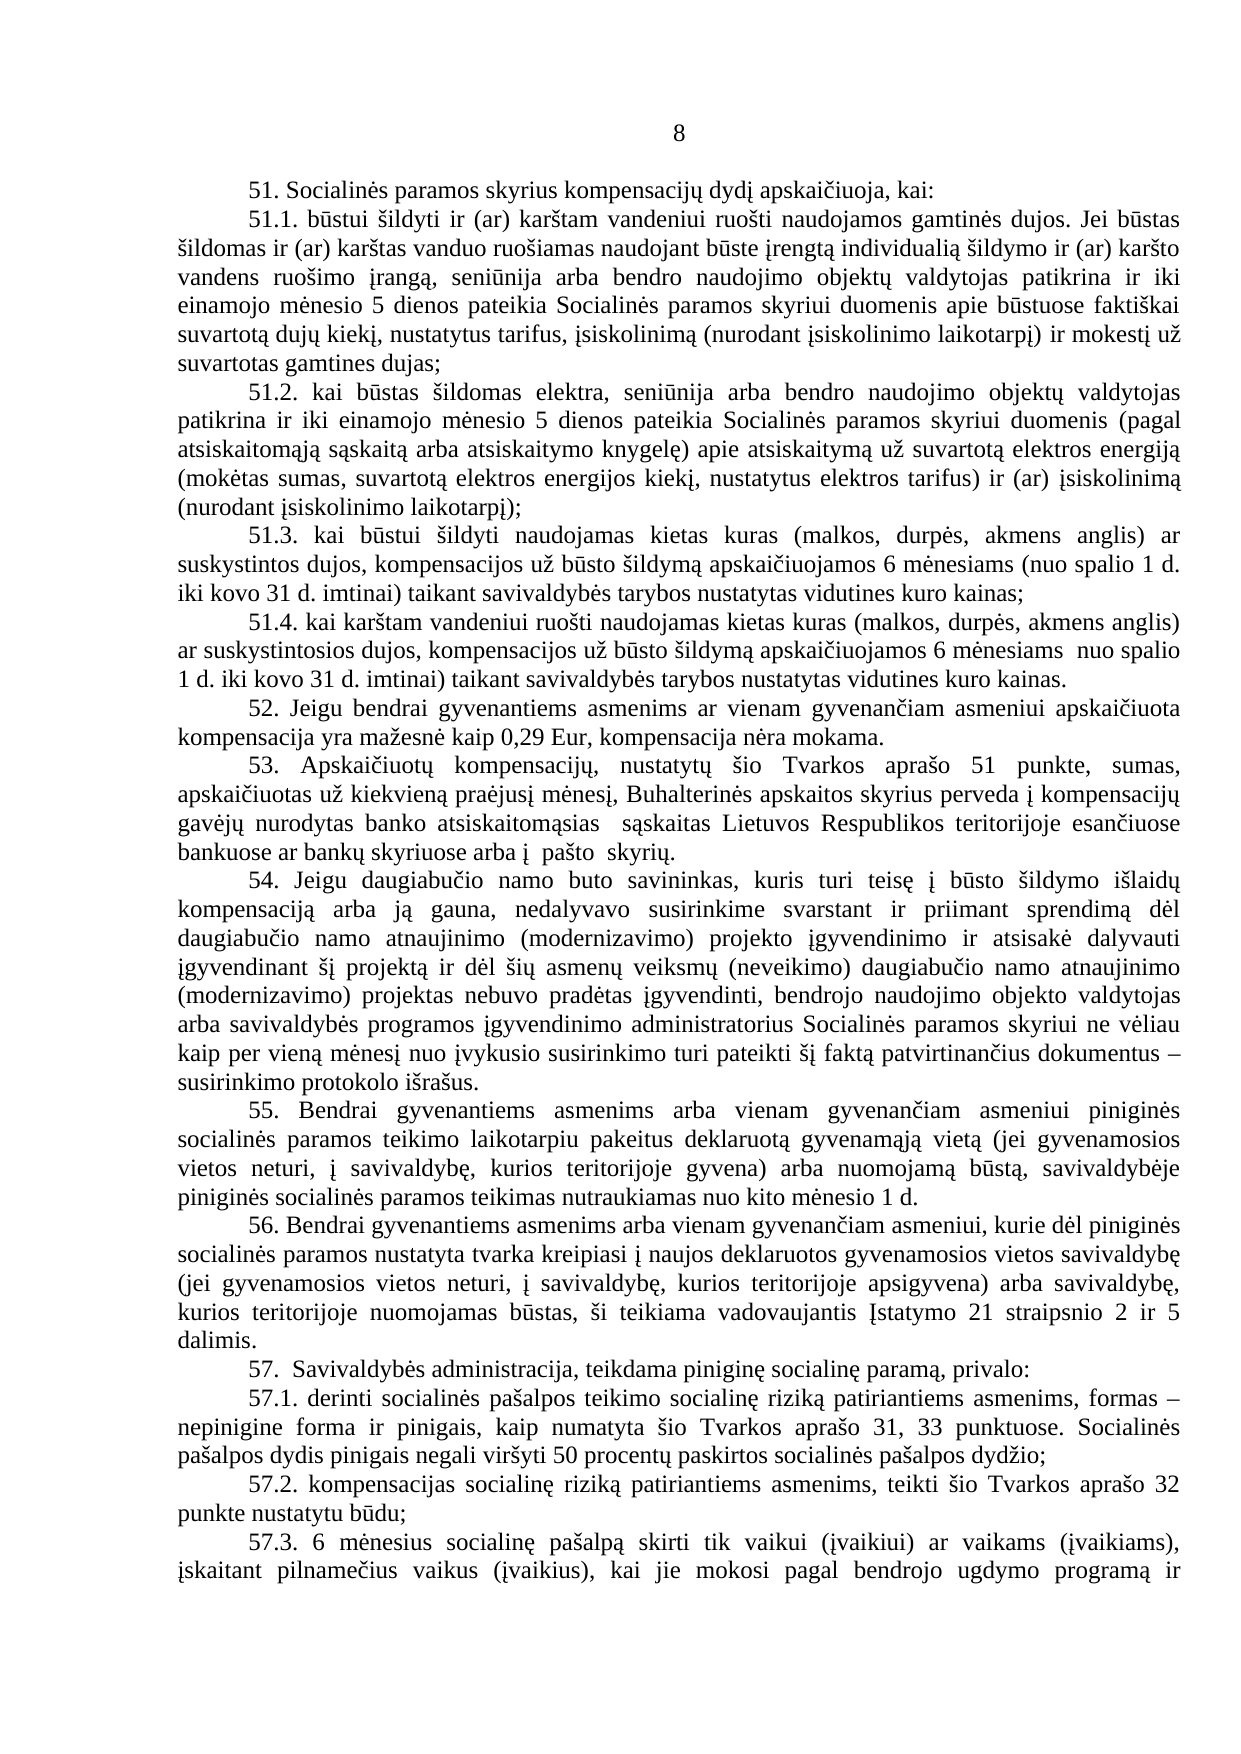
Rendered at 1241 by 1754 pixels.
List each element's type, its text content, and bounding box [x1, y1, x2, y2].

text 51.3. kai būstui šildyti naudojamas kietas kuras (malkos, durpės, akmens anglis) ar suskystintos dujos, kompensacijos už būsto šildymą apskaičiuojamos 6 mėnesiams (nuo spalio 1 d. iki kovo 31 d. imtinai) taikant savivaldybės tarybos nustatytas vidutines kuro kainas; [177, 521, 1181, 607]
text 52. Jeigu bendrai gyvenantiems asmenims ar vienam gyvenančiam asmeniui apskaičiuota kompensacija yra mažesnė kaip 0,29 Eur, kompensacija nėra mokama. [177, 693, 1181, 751]
text 53. Apskaičiuotų kompensacijų, nustatytų šio Tvarkos aprašo 51 punkte, sumas, apskaičiuotas už kiekvieną praėjusį mėnesį, Buhalterinės apskaitos skyrius perveda į kompensacijų gavėjų nurodytas banko atsiskaitomąsias sąskaitas Lietuvos Respublikos teritorijoje esančiuose bankuose ar bankų skyriuose arba į pašto skyrių. [177, 751, 1181, 866]
text 55. Bendrai gyvenantiems asmenims arba vienam gyvenančiam asmeniui piniginės socialinės paramos teikimo laikotarpiu pakeitus deklaruotą gyvenamąją vietą (jei gyvenamosios vietos neturi, į savivaldybę, kurios teritorijoje gyvena) arba nuomojamą būstą, savivaldybėje piniginės socialinės paramos teikimas nutraukiamas nuo kito mėnesio 1 d. [177, 1096, 1181, 1211]
text 54. Jeigu daugiabučio namo buto savininkas, kuris turi teisę į būsto šildymo išlaidų kompensaciją arba ją gauna, nedalyvavo susirinkime svarstant ir priimant sprendimą dėl daugiabučio namo atnaujinimo (modernizavimo) projekto įgyvendinimo ir atsisakė dalyvauti įgyvendinant šį projektą ir dėl šių asmenų veiksmų (neveikimo) daugiabučio namo atnaujinimo (modernizavimo) projektas nebuvo pradėtas įgyvendinti, bendrojo naudojimo objekto valdytojas arba savivaldybės programos įgyvendinimo administratorius Socialinės paramos skyriui ne vėliau kaip per vieną mėnesį nuo įvykusio susirinkimo turi pateikti šį faktą patvirtinančius dokumentus – susirinkimo protokolo išrašus. [177, 866, 1181, 1096]
text 57.3. 6 mėnesius socialinę pašalpą skirti tik vaikui (įvaikiui) ar vaikams (įvaikiams), įskaitant pilnamečius vaikus (įvaikius), kai jie mokosi pagal bendrojo ugdymo programą ir [177, 1527, 1181, 1584]
text 57.1. derinti socialinės pašalpos teikimo socialinę riziką patiriantiems asmenims, formas – nepinigine forma ir pinigais, kaip numatyta šio Tvarkos aprašo 31, 33 punktuose. Socialinės pašalpos dydis pinigais negali viršyti 50 procentų paskirtos socialinės pašalpos dydžio; [177, 1383, 1181, 1469]
text 51.4. kai karštam vandeniui ruošti naudojamas kietas kuras (malkos, durpės, akmens anglis) ar suskystintosios dujos, kompensacijos už būsto šildymą apskaičiuojamos 6 mėnesiams nuo spalio 1 d. iki kovo 31 d. imtinai) taikant savivaldybės tarybos nustatytas vidutines kuro kainas. [177, 607, 1181, 693]
text 56. Bendrai gyvenantiems asmenims arba vienam gyvenančiam asmeniui, kurie dėl piniginės socialinės paramos nustatyta tvarka kreipiasi į naujos deklaruotos gyvenamosios vietos savivaldybę (jei gyvenamosios vietos neturi, į savivaldybę, kurios teritorijoje apsigyvena) arba savivaldybę, kurios teritorijoje nuomojamas būstas, ši teikiama vadovaujantis Įstatymo 21 straipsnio 2 ir 5 dalimis. [177, 1211, 1181, 1354]
text 51.2. kai būstas šildomas elektra, seniūnija arba bendro naudojimo objektų valdytojas patikrina ir iki einamojo mėnesio 5 dienos pateikia Socialinės paramos skyriui duomenis (pagal atsiskaitomąją sąskaitą arba atsiskaitymo knygelę) apie atsiskaitymą už suvartotą elektros energiją (mokėtas sumas, suvartotą elektros energijos kiekį, nustatytus elektros tarifus) ir (ar) įsiskolinimą (nurodant įsiskolinimo laikotarpį); [177, 377, 1181, 521]
text 51.1. būstui šildyti ir (ar) karštam vandeniui ruošti naudojamos gamtinės dujos. Jei būstas šildomas ir (ar) karštas vanduo ruošiamas naudojant būste įrengtą individualią šildymo ir (ar) karšto vandens ruošimo įrangą, seniūnija arba bendro naudojimo objektų valdytojas patikrina ir iki einamojo mėnesio 5 dienos pateikia Socialinės paramos skyriui duomenis apie būstuose faktiškai suvartotą dujų kiekį, nustatytus tarifus, įsiskolinimą (nurodant įsiskolinimo laikotarpį) ir mokestį už suvartotas gamtines dujas; [177, 204, 1181, 377]
text 51. Socialinės paramos skyrius kompensacijų dydį apskaičiuoja, kai: [177, 176, 1181, 204]
text 57.2. kompensacijas socialinę riziką patiriantiems asmenims, teikti šio Tvarkos aprašo 32 punkte nustatytu būdu; [177, 1469, 1181, 1527]
text 57. Savivaldybės administracija, teikdama piniginę socialinę paramą, privalo: [177, 1354, 1181, 1383]
